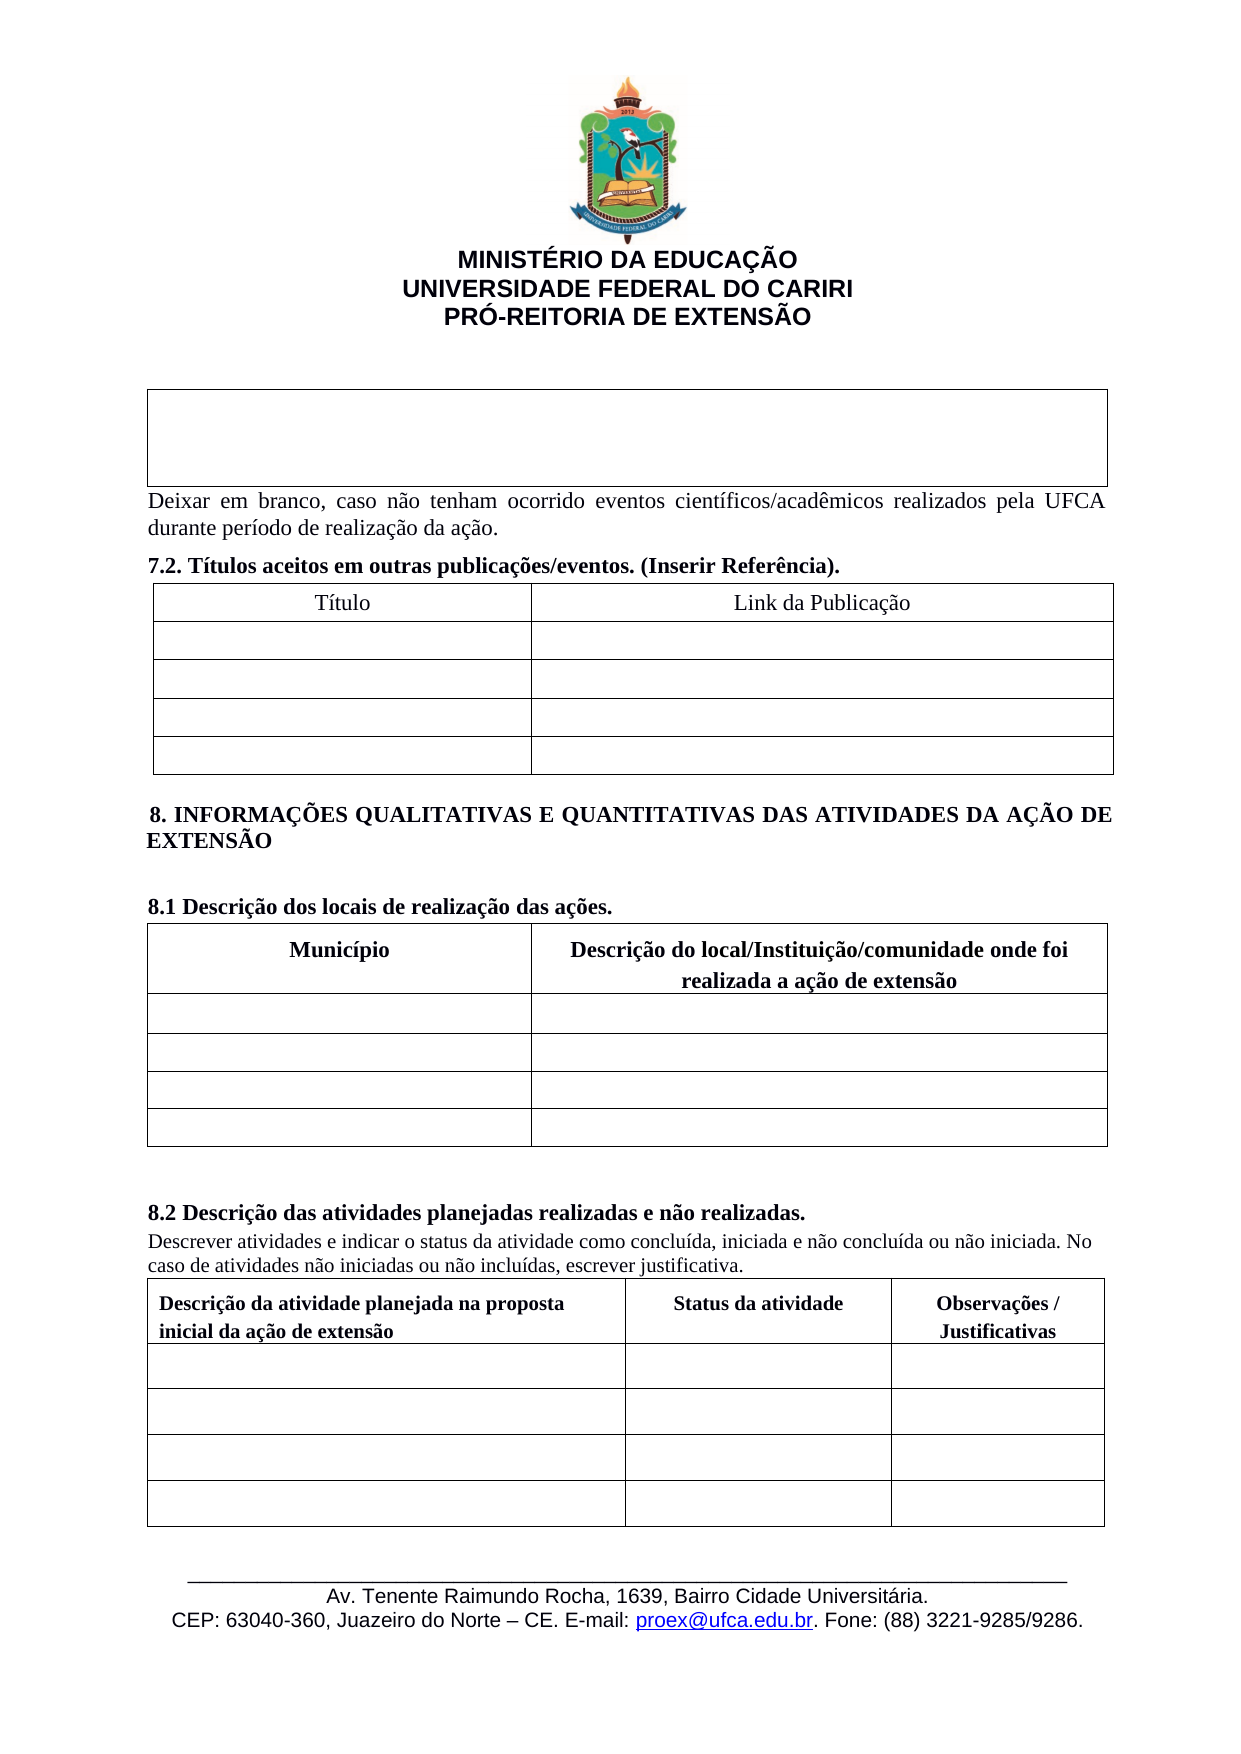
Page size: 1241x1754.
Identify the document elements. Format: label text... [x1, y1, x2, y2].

table_header Descrição da atividade planejada na proposta inicial da ação de extensão [148, 1279, 625, 1343]
table_cell [532, 1072, 1107, 1108]
table_cell [148, 1034, 531, 1071]
table_cell [148, 994, 531, 1033]
text 8.1 Descrição dos locais de realização das ações. [148, 893, 1107, 919]
text 7.2. Títulos aceitos em outras publicações/eventos. (Inserir Referência). [148, 552, 1116, 579]
table_header Link da Publicação [532, 584, 1113, 621]
table_cell [892, 1435, 1104, 1480]
table_cell [532, 994, 1107, 1033]
table_cell [892, 1389, 1104, 1434]
table_cell [148, 1389, 625, 1434]
table_header Município [148, 924, 531, 993]
table_header Título [154, 584, 531, 621]
text 8.2 Descrição das atividades planejadas realizadas e não realizadas. [148, 1199, 1107, 1225]
table_header [148, 390, 1107, 486]
table_cell [532, 699, 1113, 736]
table_header Status da atividade [626, 1279, 891, 1343]
table_header Descrição do local/Instituição/comunidade onde foi realizada a ação de extensão [532, 924, 1107, 993]
picture [525, 73, 730, 245]
table_cell [892, 1344, 1104, 1388]
table_cell [532, 660, 1113, 698]
table_cell [154, 622, 531, 659]
table_cell [148, 1435, 625, 1480]
table_cell [892, 1481, 1104, 1526]
table_cell [148, 1109, 531, 1146]
table_header Observações / Justificativas [892, 1279, 1104, 1343]
table_cell [148, 1072, 531, 1108]
table_cell [626, 1481, 891, 1526]
table_cell [148, 1481, 625, 1526]
text Descrever atividades e indicar o status da atividade como concluída, iniciada e não concluída ou não iniciada. No caso de atividades não iniciadas ou não incluídas, escrever justificativa. [148, 1229, 1107, 1277]
text Deixar em branco, caso não tenham ocorrido eventos científicos/acadêmicos realizados pela UFCA durante período de realização da ação. [148, 487, 1107, 540]
text 8. INFORMAÇÕES QUALITATIVAS E QUANTITATIVAS DAS ATIVIDADES DA AÇÃO DE EXTENSÃO [146, 801, 1113, 854]
table_cell [532, 1109, 1107, 1146]
table_cell [154, 660, 531, 698]
table_cell [154, 699, 531, 736]
table_cell [154, 737, 531, 774]
table_cell [626, 1435, 891, 1480]
table_cell [532, 737, 1113, 774]
table_cell [532, 1034, 1107, 1071]
table_cell [532, 622, 1113, 659]
table_cell [626, 1389, 891, 1434]
table_cell [626, 1344, 891, 1388]
table_cell [148, 1344, 625, 1388]
